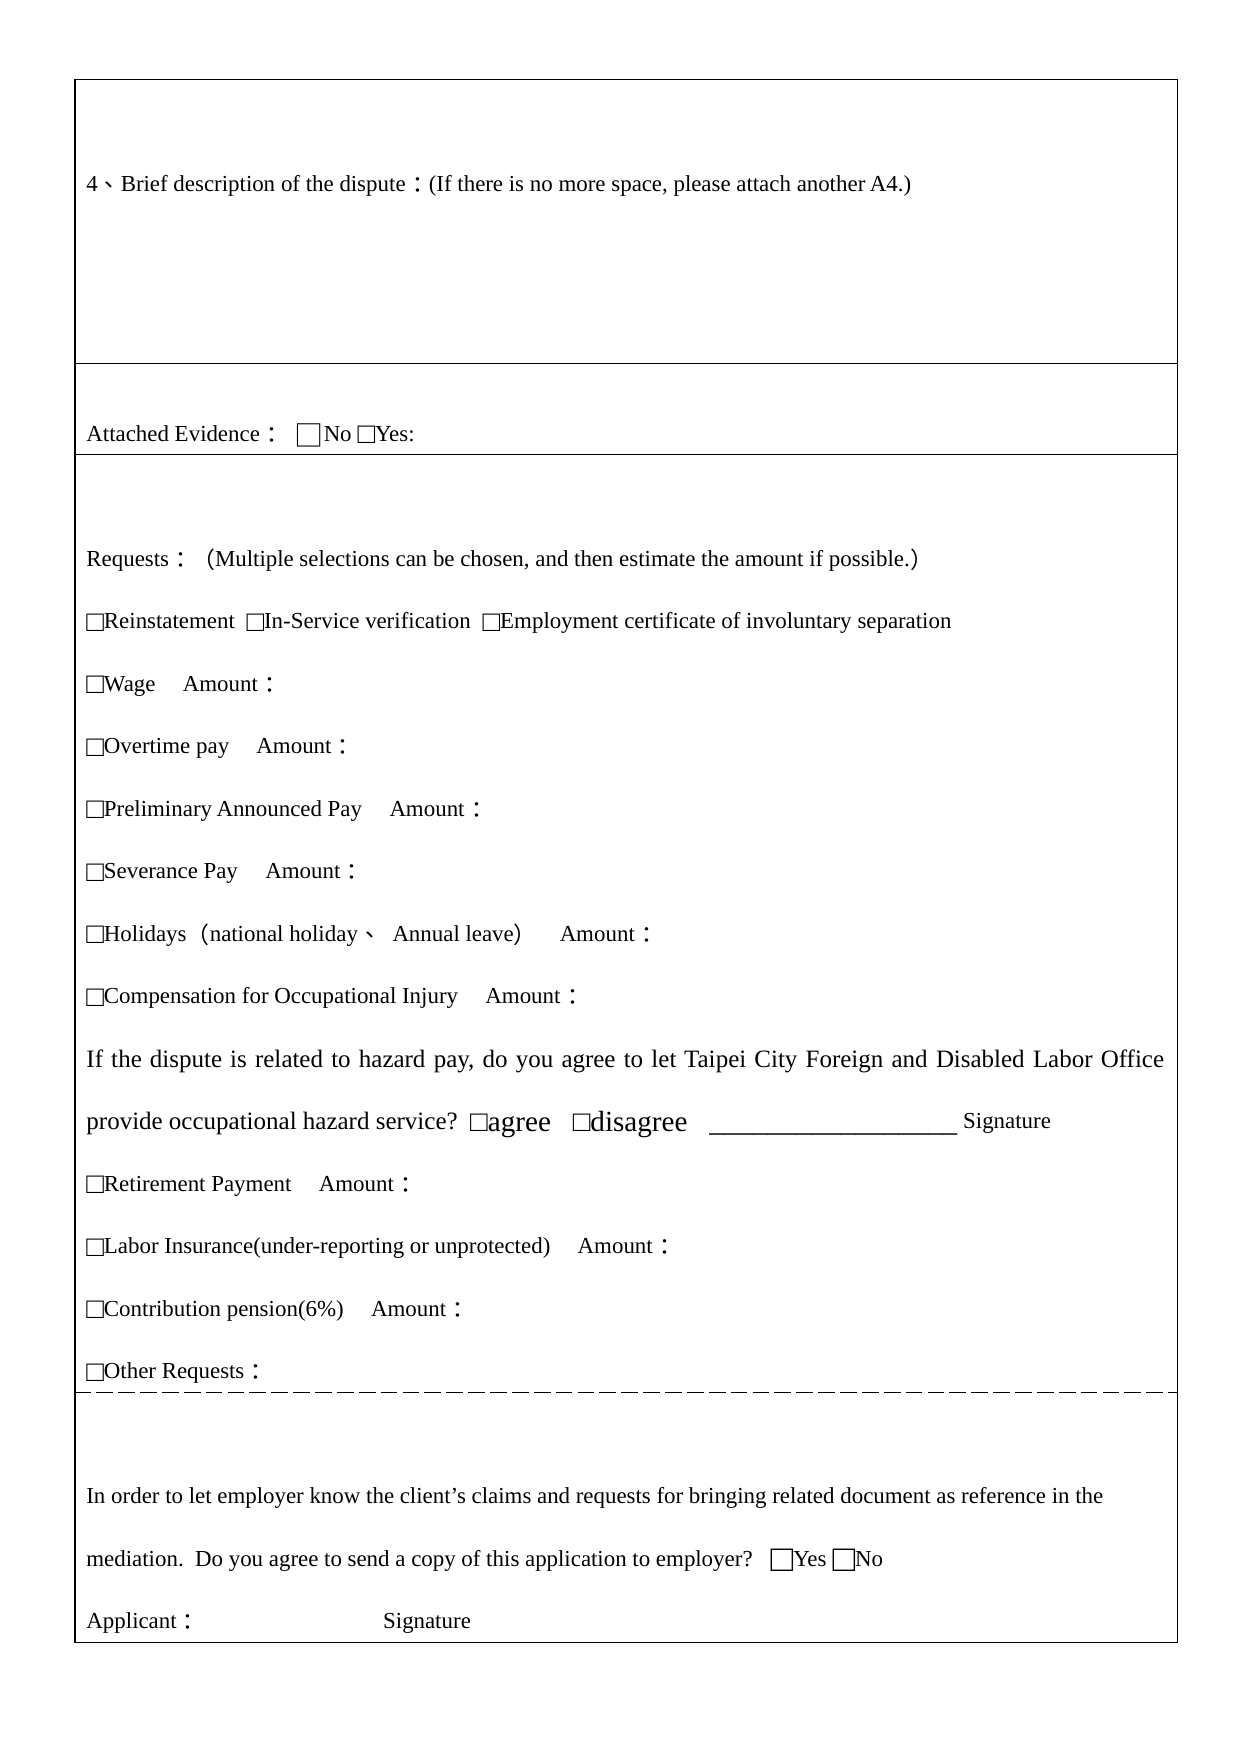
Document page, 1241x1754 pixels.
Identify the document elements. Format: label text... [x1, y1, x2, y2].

table_cell 4、Brief description of the dispute：(If there is no more space, please attach another A4.) [76, 80, 1177, 363]
table_cell Requests：（Multiple selections can be chosen, and then estimate the amount if possible.） □Reinstatement □In-Service verification □Employment certificate of involuntary separation □Wage Amount： □Overtime pay Amount： □Preliminary Announced Pay Amount： □Severance Pay Amount： □Holidays（national holiday、 Annual leave） Amount： □Compensation for Occupational Injury Amount： If the dispute is related to hazard pay, do you agree to let Taipei City Foreign and Disabled Labor Office provide occupational hazard service? □agree □disagree _________________ Signature □Retirement Payment Amount： □Labor Insurance(under-reporting or unprotected) Amount： □Contribution pension(6%) Amount： □Other Requests： [76, 455, 1177, 1392]
table_cell In order to let employer know the client’s claims and requests for bringing related document as reference in the mediation. Do you agree to send a copy of this application to employer? □Yes □No Applicant： Signature [76, 1392, 1177, 1642]
table_cell Attached Evidence： □No □Yes: [76, 364, 1177, 454]
